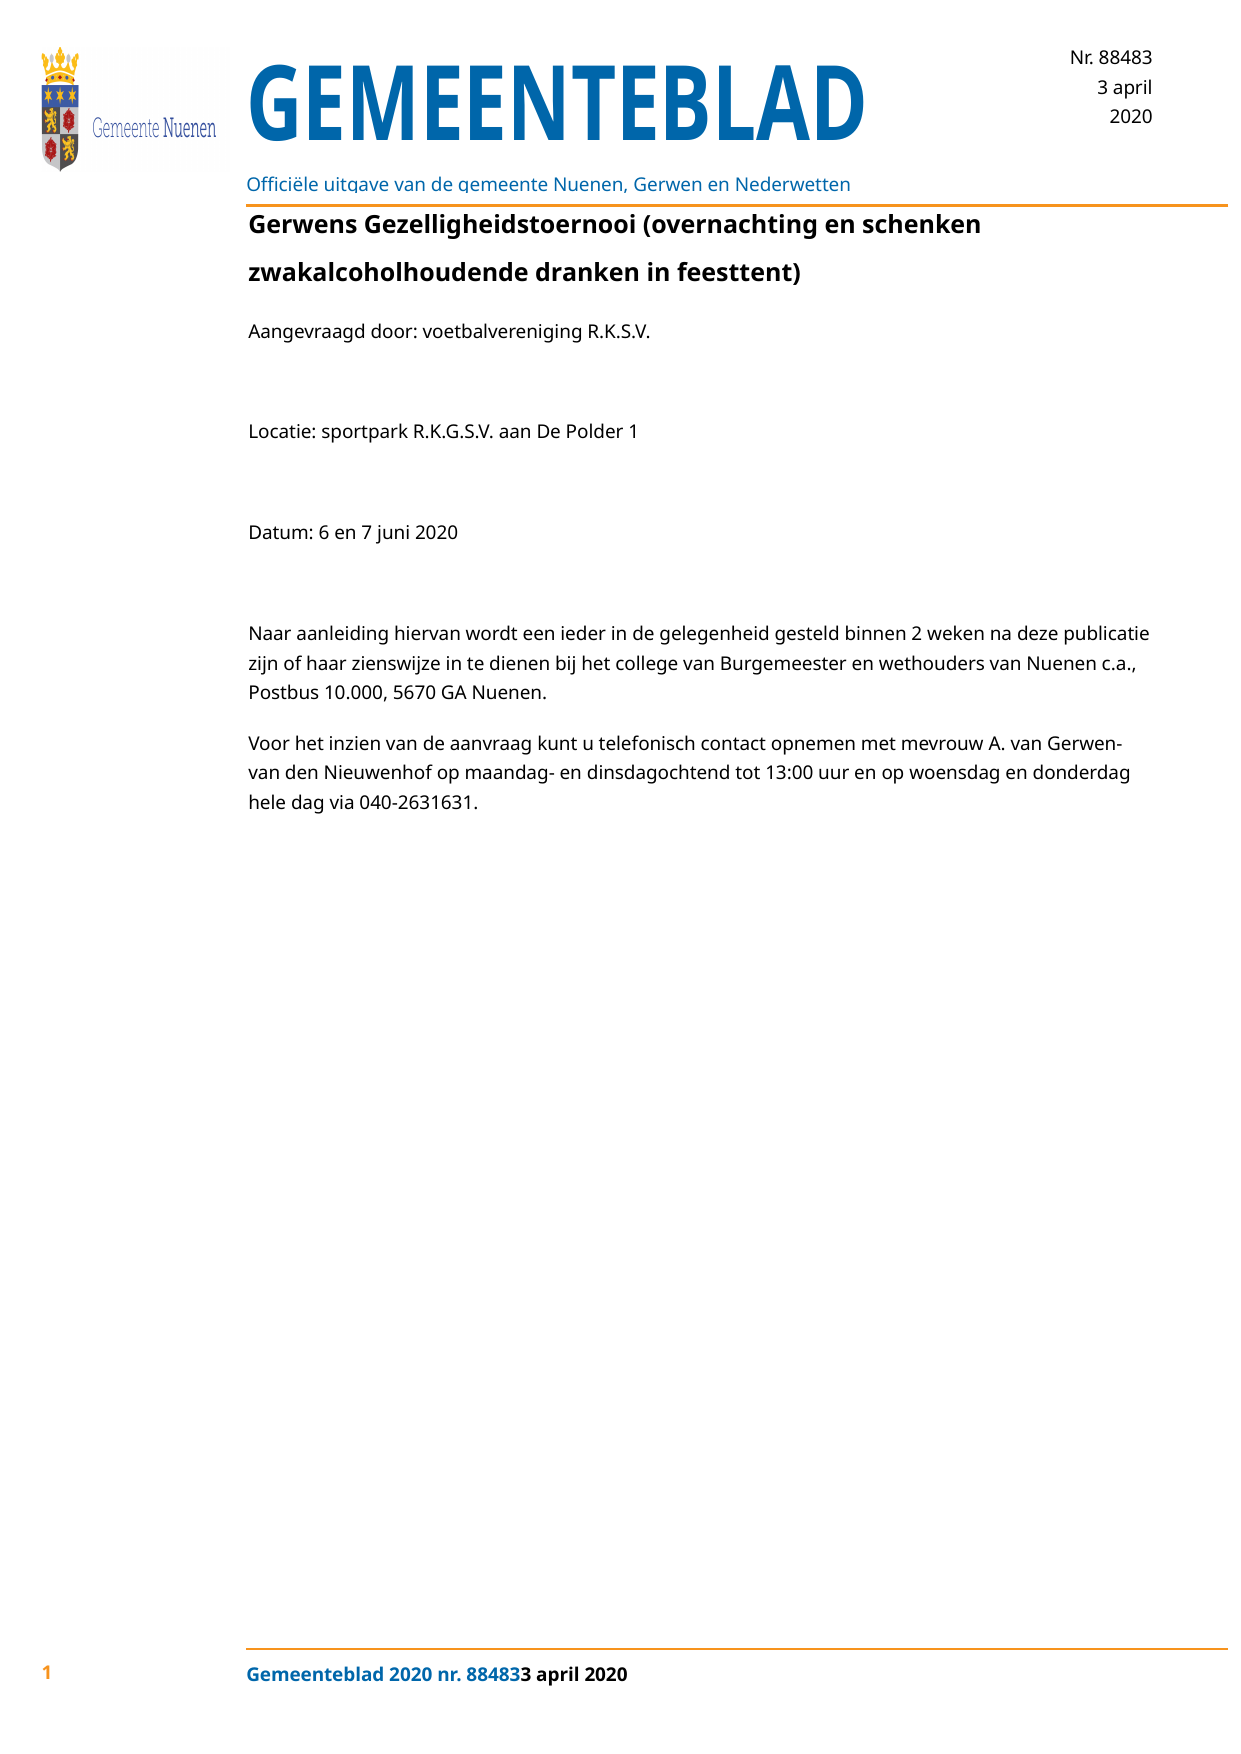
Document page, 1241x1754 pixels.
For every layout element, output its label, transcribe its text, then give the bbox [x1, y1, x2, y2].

text Datum: 6 en 7 juni 2020 [248, 519, 1152, 545]
text Voor het inzien van de aanvraag kunt u telefonisch contact opnemen met mevrouw A. van Gerwen-van den Nieuwenhof op maandag- en dinsdagochtend tot 13:00 uur en op woensdag en donderdag hele dag via 040-2631631. [248, 730, 1152, 815]
text Gerwens Gezelligheidstoernooi (overnachting en schenken zwakalcoholhoudende dranken in feesttent) [248, 207, 1152, 288]
text Aangevraagd door: voetbalvereniging R.K.S.V. [248, 318, 1152, 344]
text Locatie: sportpark R.K.G.S.V. aan De Polder 1 [248, 419, 1152, 444]
picture [41, 47, 231, 172]
text Naar aanleiding hiervan wordt een ieder in de gelegenheid gesteld binnen 2 weken na deze publicatie zijn of haar zienswijze in te dienen bij het college van Burgemeester en wethouders van Nuenen c.a., Postbus 10.000, 5670 GA Nuenen. [248, 620, 1152, 705]
